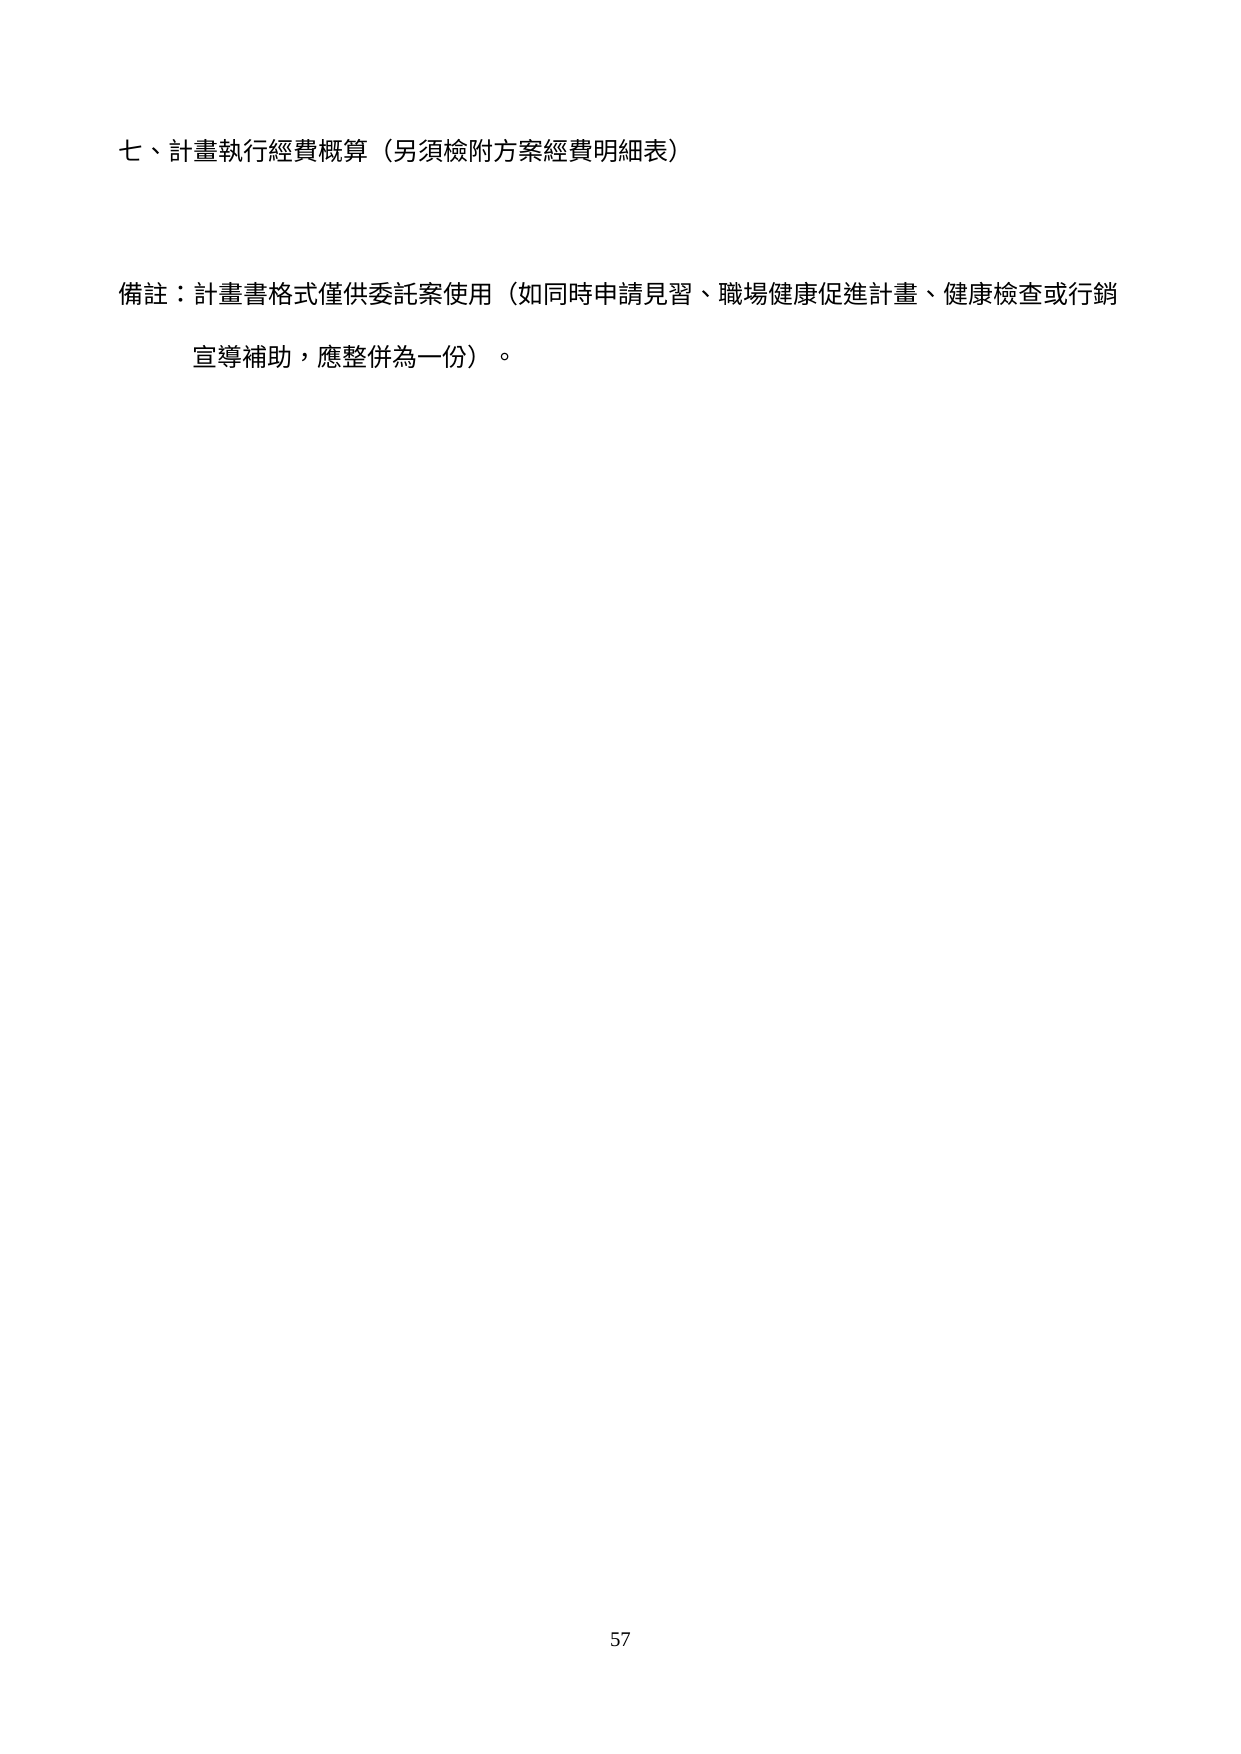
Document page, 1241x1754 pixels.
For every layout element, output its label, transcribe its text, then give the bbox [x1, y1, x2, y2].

text 備註：計畫書格式僅供委託案使用（如同時申請見習、職場健康促進計畫、健康檢查或行銷宣導補助，應整併為一份）。 [118, 251, 1122, 376]
text 七、計畫執行經費概算（另須檢附方案經費明細表） [118, 108, 1122, 170]
